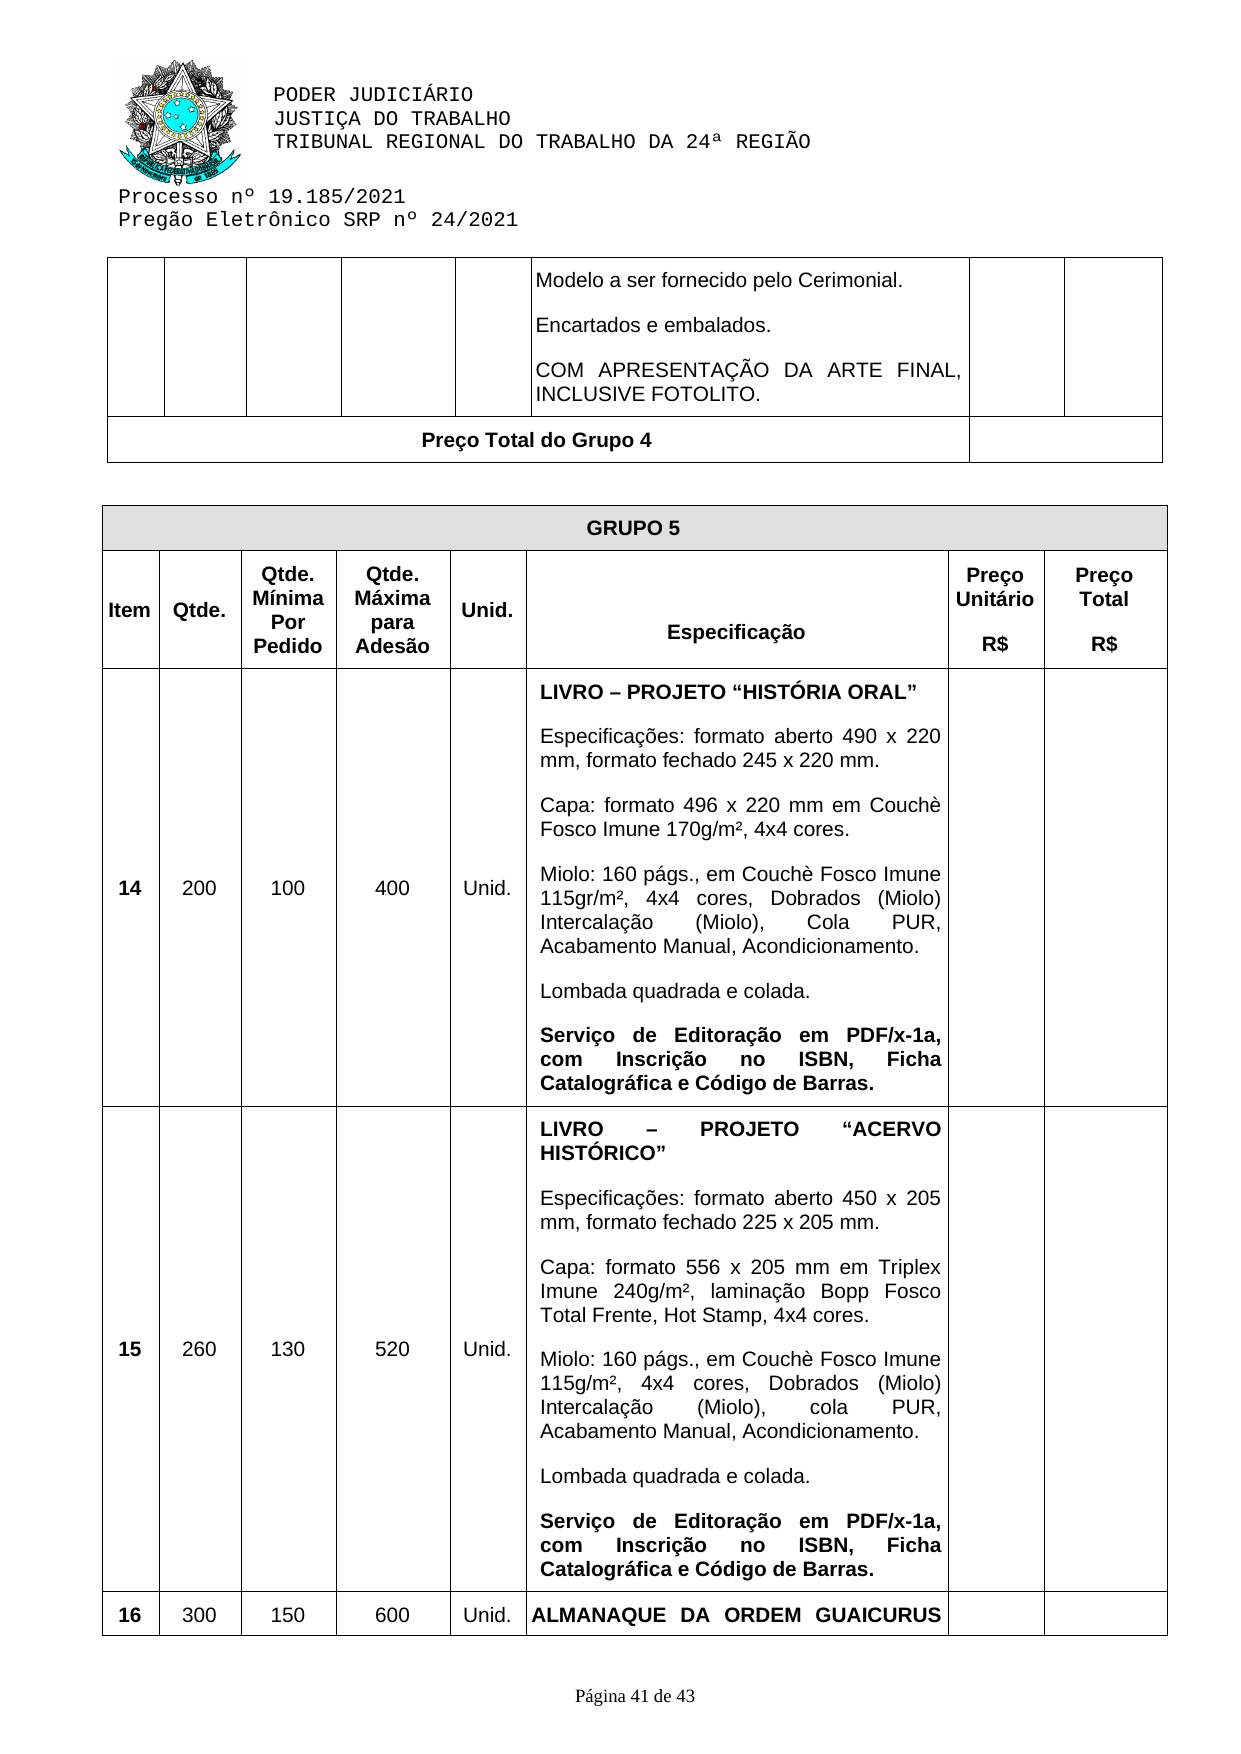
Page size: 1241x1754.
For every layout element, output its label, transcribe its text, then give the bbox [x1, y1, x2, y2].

table_cell 100 [242, 669, 336, 1106]
table_cell LIVRO – PROJETO “HISTÓRIA ORAL” Especificações: formato aberto 490 x 220 mm, formato fechado 245 x 220 mm. Capa: formato 496 x 220 mm em Couchè Fosco Imune 170g/m², 4x4 cores. Miolo: 160 págs., em Couchè Fosco Imune 115gr/m², 4x4 cores, Dobrados (Miolo) Intercalação (Miolo), Cola PUR, Acabamento Manual, Acondicionamento. Lombada quadrada e colada. Serviço de Editoração em PDF/x-1a, com Inscrição no ISBN, Ficha Catalográfica e Código de Barras. [527, 669, 948, 1106]
table_cell Qtde. Máxima para Adesão [337, 551, 450, 668]
table_cell Unid. [451, 669, 526, 1106]
table_cell [970, 417, 1162, 462]
table_cell 16 [103, 1592, 159, 1635]
table_cell [1045, 669, 1167, 1106]
table_cell Unid. [451, 1107, 526, 1591]
picture [118, 59, 243, 186]
table_cell Preço Total do Grupo 4 [108, 417, 969, 462]
table_cell Qtde. [160, 551, 241, 668]
table_cell 150 [242, 1592, 336, 1635]
table_cell [970, 258, 1064, 416]
table_cell [949, 1107, 1044, 1591]
table_cell [949, 1592, 1044, 1635]
table_cell [1065, 258, 1162, 416]
table_cell [108, 258, 164, 416]
table_header GRUPO 5 [103, 506, 1167, 550]
table_cell 15 [103, 1107, 159, 1591]
table_cell LIVRO – PROJETO “ACERVO HISTÓRICO” Especificações: formato aberto 450 x 205 mm, formato fechado 225 x 205 mm. Capa: formato 556 x 205 mm em Triplex Imune 240g/m², laminação Bopp Fosco Total Frente, Hot Stamp, 4x4 cores. Miolo: 160 págs., em Couchè Fosco Imune 115g/m², 4x4 cores, Dobrados (Miolo) Intercalação (Miolo), cola PUR, Acabamento Manual, Acondicionamento. Lombada quadrada e colada. Serviço de Editoração em PDF/x-1a, com Inscrição no ISBN, Ficha Catalográfica e Código de Barras. [527, 1107, 948, 1591]
table_cell ALMANAQUE DA ORDEM GUAICURUS [527, 1592, 948, 1635]
table_cell Unid. [451, 551, 526, 668]
table_cell 520 [337, 1107, 450, 1591]
table_cell 300 [160, 1592, 241, 1635]
table_cell 130 [242, 1107, 336, 1591]
table_cell 200 [160, 669, 241, 1106]
table_cell [456, 258, 531, 416]
table_cell Especificação [527, 551, 948, 668]
table_cell [1045, 1107, 1167, 1591]
table_cell [247, 258, 341, 416]
table_cell [949, 669, 1044, 1106]
table_cell [342, 258, 455, 416]
table_cell Preço Total R$ [1045, 551, 1167, 668]
table_cell Item [103, 551, 159, 668]
table_cell 400 [337, 669, 450, 1106]
table_cell Qtde. Mínima Por Pedido [242, 551, 336, 668]
table_cell 260 [160, 1107, 241, 1591]
table_cell 600 [337, 1592, 450, 1635]
table_cell Preço Unitário R$ [949, 551, 1044, 668]
table_cell 14 [103, 669, 159, 1106]
table_cell [165, 258, 246, 416]
table_cell Modelo a ser fornecido pelo Cerimonial. Encartados e embalados. COM APRESENTAÇÃO DA ARTE FINAL, INCLUSIVE FOTOLITO. [532, 258, 969, 416]
table_cell [1045, 1592, 1167, 1635]
table_cell Unid. [451, 1592, 526, 1635]
